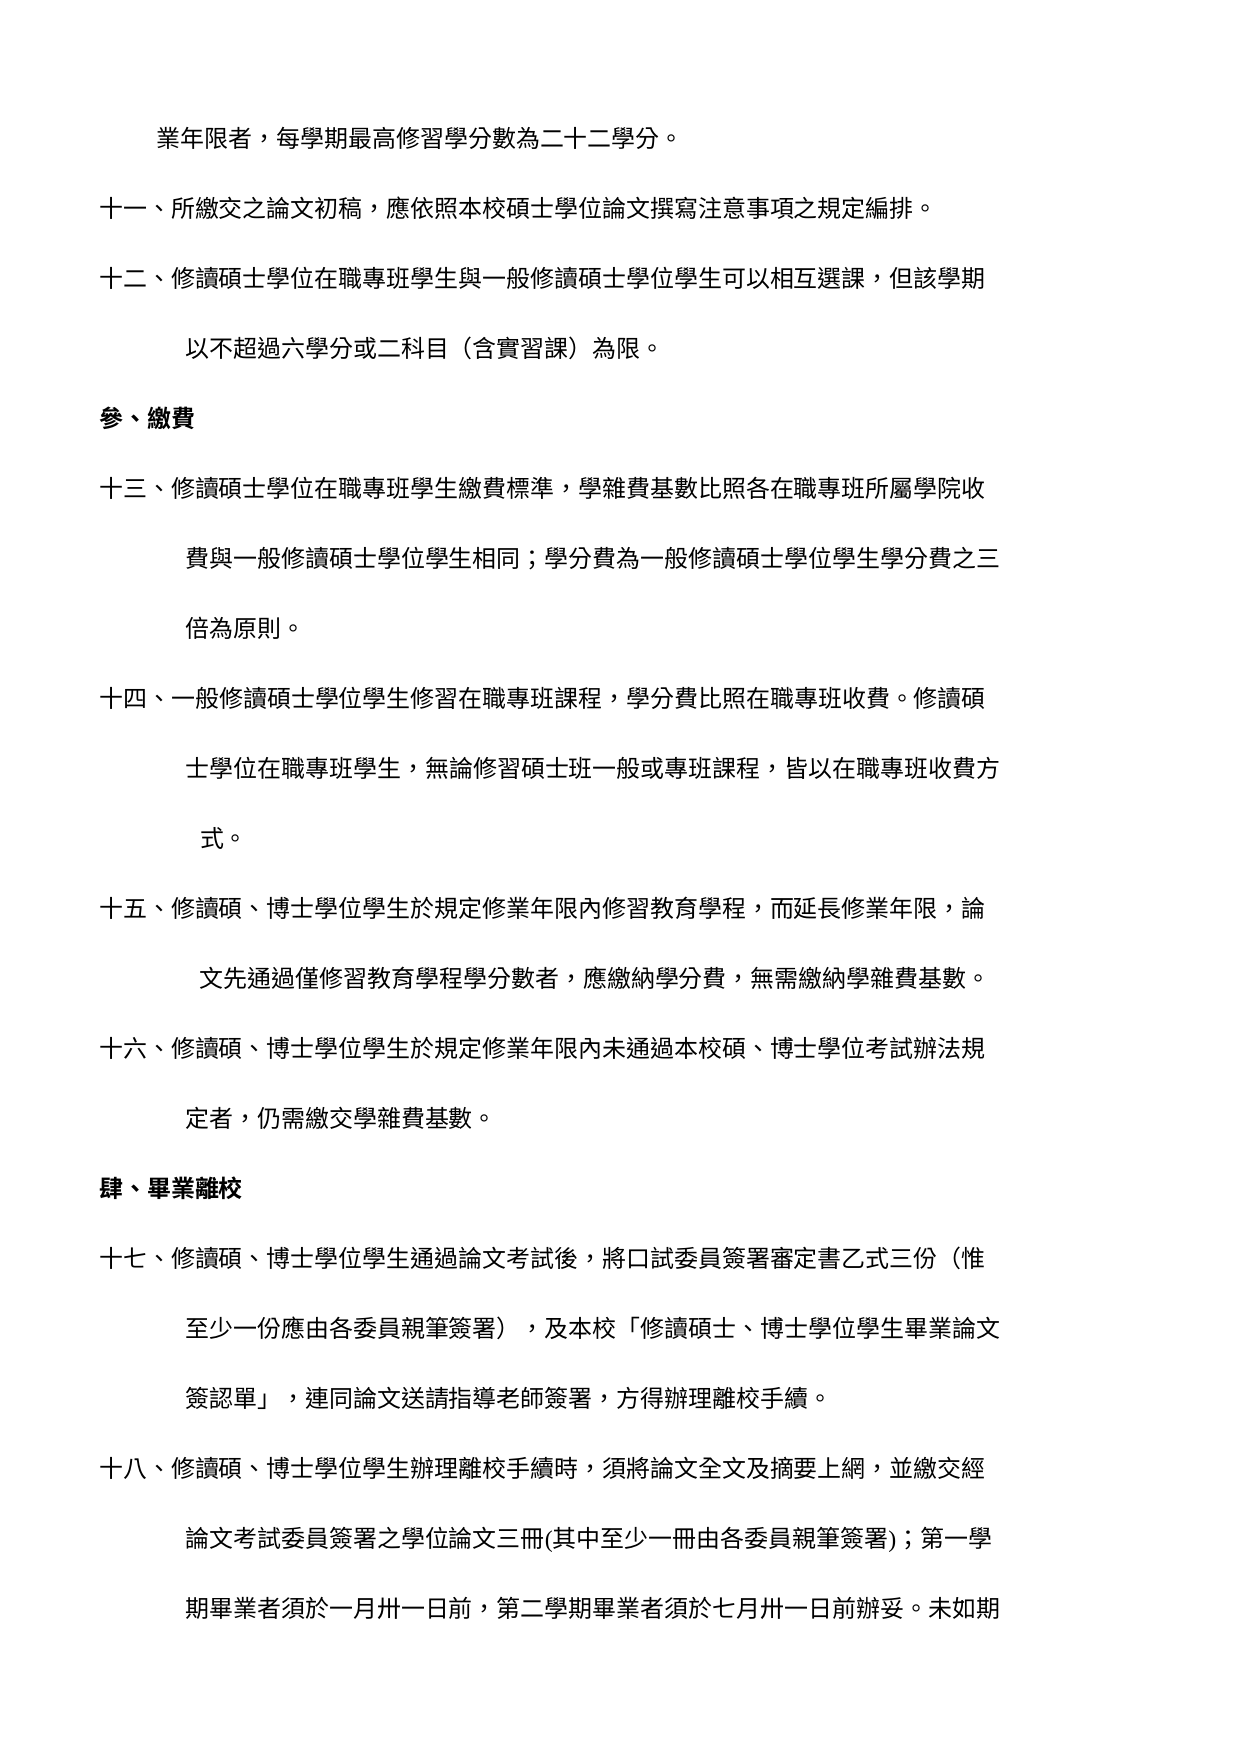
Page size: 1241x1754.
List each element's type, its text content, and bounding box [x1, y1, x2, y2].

text 十三、修讀碩士學位在職專班學生繳費標準，學雜費基數比照各在職專班所屬學院收 [75, 446, 1165, 508]
text 士學位在職專班學生，無論修習碩士班一般或專班課程，皆以在職專班收費方 [46, 726, 1165, 788]
text 論文考試委員簽署之學位論文三冊(其中至少一冊由各委員親筆簽署)；第一學 [75, 1496, 1165, 1558]
text 十二、修讀碩士學位在職專班學生與一般修讀碩士學位學生可以相互選課，但該學期 [75, 236, 1165, 298]
text 參、繳費 [75, 376, 1165, 438]
text 十四、一般修讀碩士學位學生修習在職專班課程，學分費比照在職專班收費。修讀碩 [46, 656, 1165, 718]
text 十六、修讀碩、博士學位學生於規定修業年限內未通過本校碩、博士學位考試辦法規 [75, 1006, 1165, 1068]
text 至少一份應由各委員親筆簽署），及本校「修讀碩士、博士學位學生畢業論文 [75, 1286, 1165, 1348]
text 十七、修讀碩、博士學位學生通過論文考試後，將口試委員簽署審定書乙式三份（惟 [75, 1216, 1165, 1278]
text 十一、所繳交之論文初稿，應依照本校碩士學位論文撰寫注意事項之規定編排。 [75, 166, 1165, 228]
text 肆、畢業離校 [75, 1146, 1165, 1208]
text 式。 [46, 796, 1165, 858]
text 期畢業者須於一月卅一日前，第二學期畢業者須於七月卅一日前辦妥。未如期 [75, 1566, 1165, 1628]
text 文先通過僅修習教育學程學分數者，應繳納學分費，無需繳納學雜費基數。 [75, 936, 1165, 998]
text 十八、修讀碩、博士學位學生辦理離校手續時，須將論文全文及摘要上網，並繳交經 [75, 1426, 1165, 1488]
text 簽認單」，連同論文送請指導老師簽署，方得辦理離校手續。 [75, 1356, 1165, 1418]
text 費與一般修讀碩士學位學生相同；學分費為一般修讀碩士學位學生學分費之三 [75, 516, 1165, 578]
text 十五、修讀碩、博士學位學生於規定修業年限內修習教育學程，而延長修業年限，論 [75, 866, 1165, 928]
text 定者，仍需繳交學雜費基數。 [75, 1076, 1165, 1138]
text 業年限者，每學期最高修習學分數為二十二學分。 [75, 96, 1165, 158]
text 以不超過六學分或二科目（含實習課）為限。 [75, 306, 1165, 368]
text 倍為原則。 [75, 586, 1165, 648]
